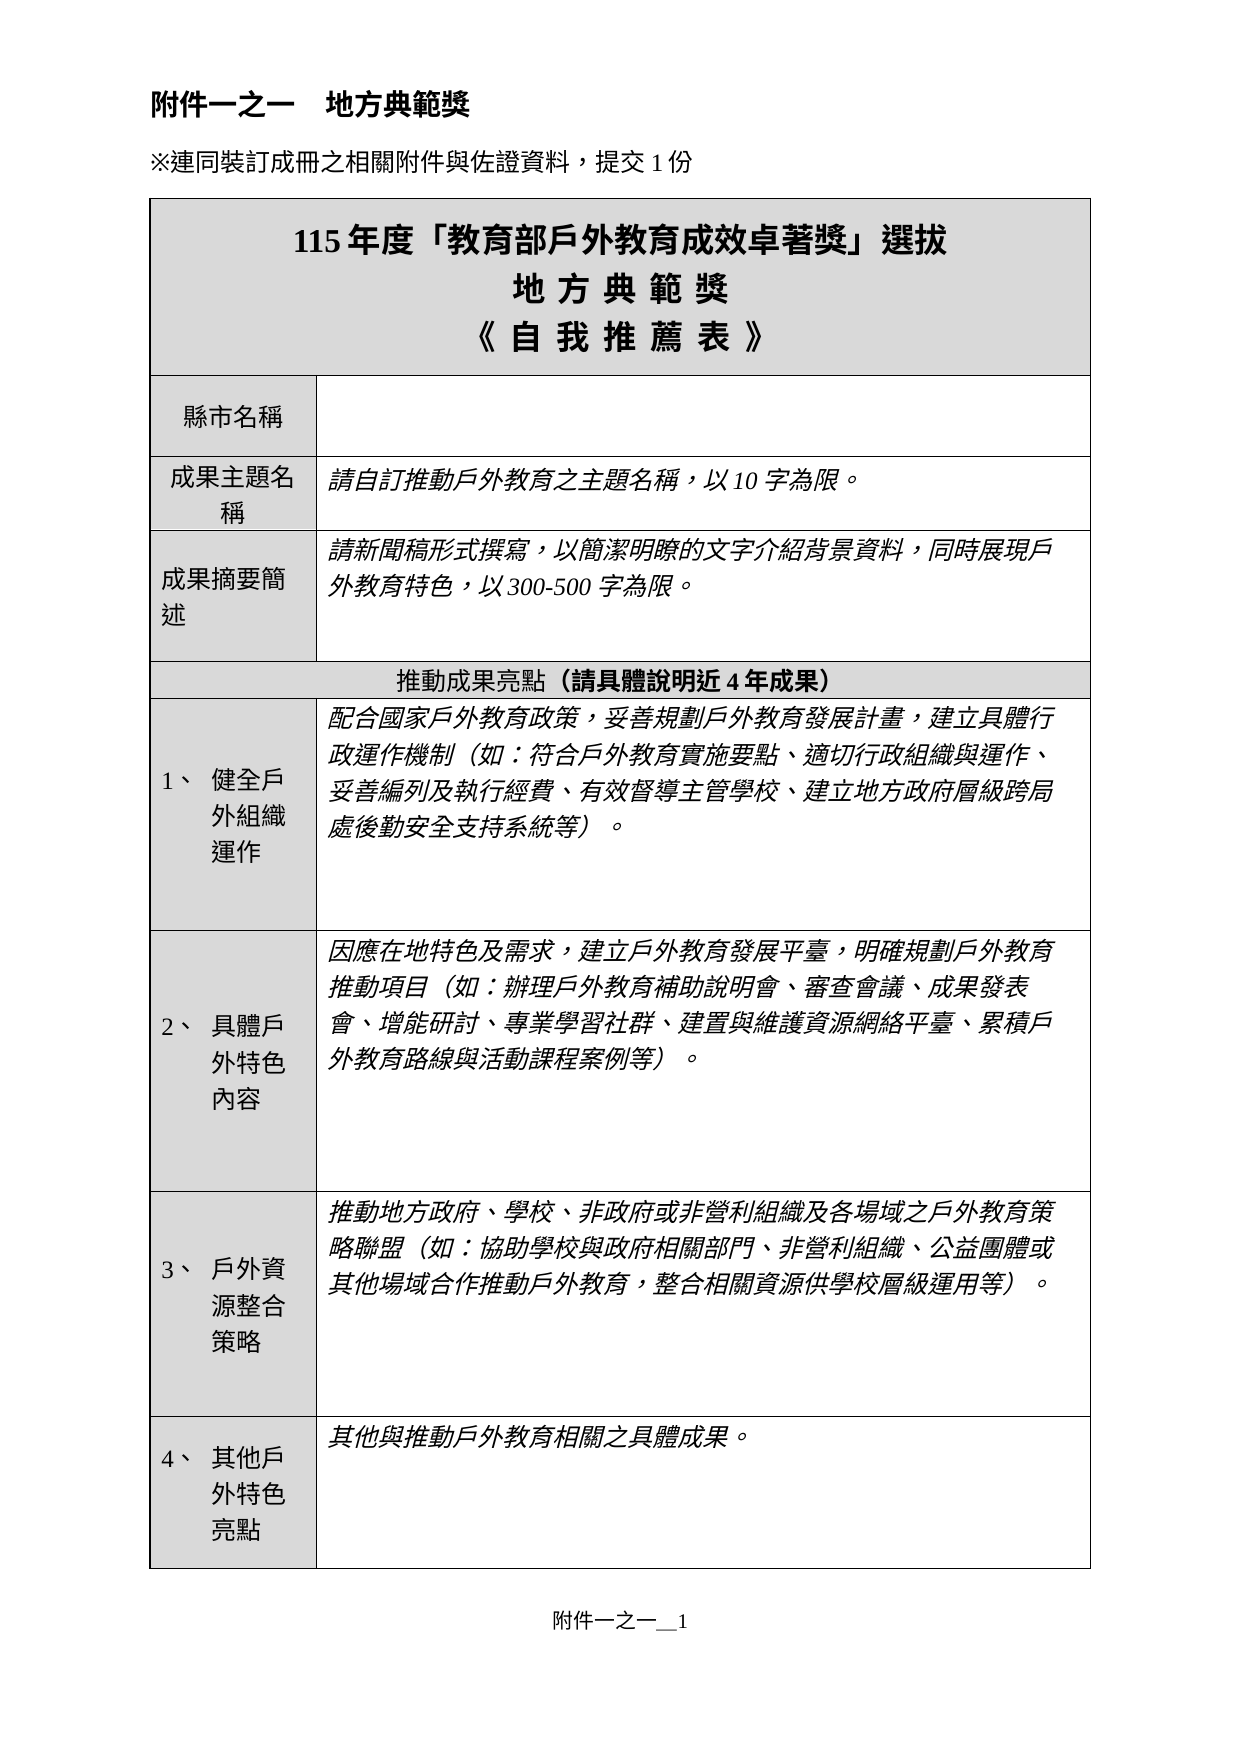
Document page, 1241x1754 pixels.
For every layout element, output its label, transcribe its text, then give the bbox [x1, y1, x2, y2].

table_cell 戶外資源整合策略 [151, 1192, 316, 1416]
table_cell 成果主題名稱 [151, 457, 316, 529]
text 附件一之一 地方典範獎 [150, 81, 1090, 124]
table_cell 其他戶外特色亮點 [151, 1417, 316, 1568]
text ※連同裝訂成冊之相關附件與佐證資料，提交1份 [150, 142, 1090, 179]
table_cell 推動地方政府、學校、非政府或非營利組織及各場域之戶外教育策略聯盟（如：協助學校與政府相關部門、非營利組織、公益團體或其他場域合作推動戶外教育，整合相關資源供學校層級運用等）。 [317, 1192, 1090, 1416]
table_cell 推動成果亮點（請具體說明近4年成果） [151, 662, 1090, 698]
table_cell 請新聞稿形式撰寫，以簡潔明瞭的文字介紹背景資料，同時展現戶外教育特色，以300-500字為限。 [317, 531, 1090, 661]
table_header 115年度「教育部戶外教育成效卓著獎」選拔 地方典範獎 《自我推薦表》 [151, 199, 1090, 375]
table_cell 縣市名稱 [151, 376, 316, 456]
table_cell 其他與推動戶外教育相關之具體成果。 [317, 1417, 1090, 1568]
table_cell 配合國家戶外教育政策，妥善規劃戶外教育發展計畫，建立具體行政運作機制（如：符合戶外教育實施要點、適切行政組織與運作、妥善編列及執行經費、有效督導主管學校、建立地方政府層級跨局處後勤安全支持系統等）。 [317, 699, 1090, 930]
table_cell 請自訂推動戶外教育之主題名稱，以10字為限。 [317, 457, 1090, 529]
table_cell 健全戶外組織運作 [151, 699, 316, 930]
table_cell 因應在地特色及需求，建立戶外教育發展平臺，明確規劃戶外教育推動項目（如：辦理戶外教育補助說明會、審查會議、成果發表會、增能研討、專業學習社群、建置與維護資源網絡平臺、累積戶外教育路線與活動課程案例等）。 [317, 931, 1090, 1191]
table_cell 成果摘要簡述 [151, 531, 316, 661]
table_cell [317, 376, 1090, 456]
table_cell 具體戶外特色內容 [151, 931, 316, 1191]
